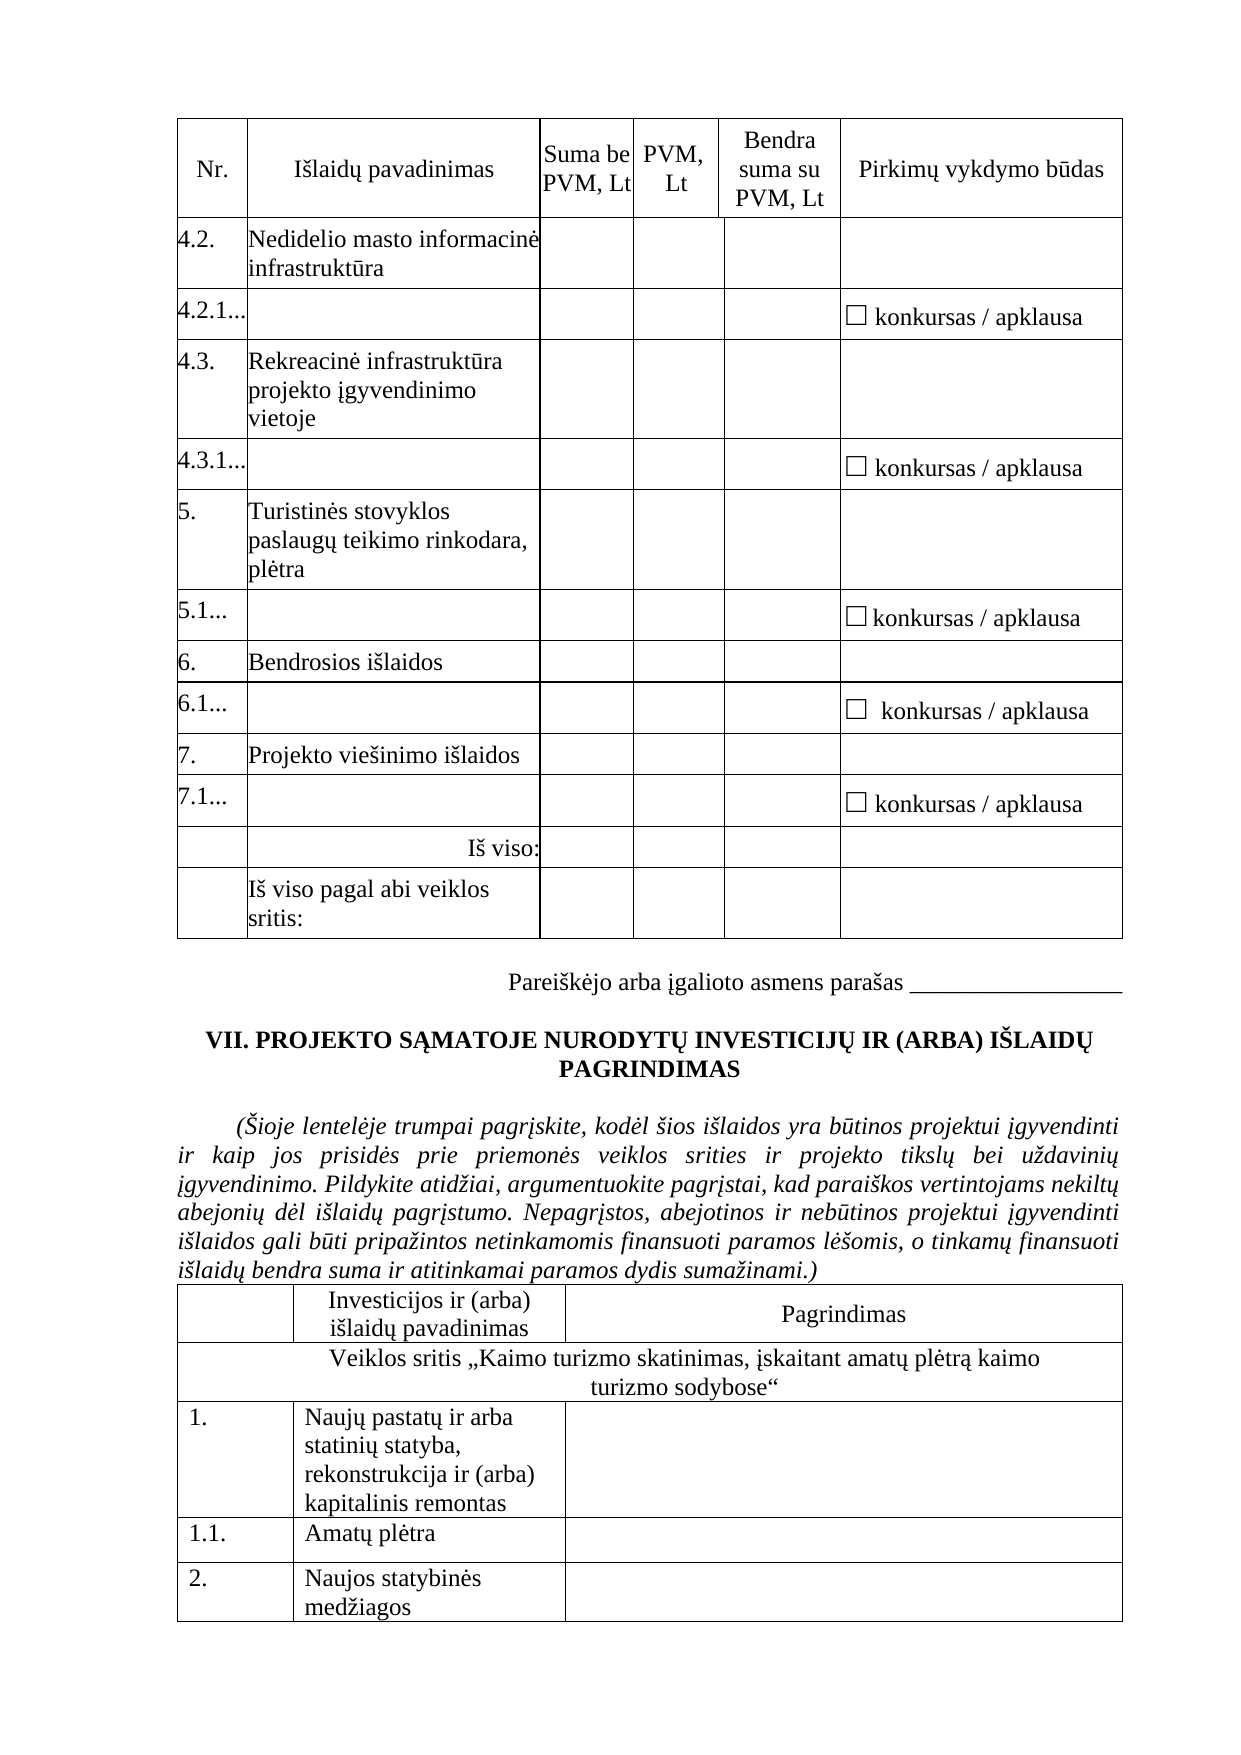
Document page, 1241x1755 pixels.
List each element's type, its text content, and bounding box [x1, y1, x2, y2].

table_cell [566, 1563, 1122, 1621]
table_cell [725, 775, 840, 826]
table_cell [634, 683, 724, 733]
table_cell 1. [178, 1402, 293, 1517]
table_cell [541, 683, 633, 733]
table_cell [178, 827, 247, 867]
text Pareiškėjo arba įgalioto asmens parašas _________________ [177, 967, 1122, 996]
table_cell [725, 734, 840, 774]
table_header [178, 1285, 293, 1342]
table_cell 4.3. [178, 340, 247, 438]
table_cell [634, 868, 724, 938]
table_cell [725, 827, 840, 867]
table_cell [178, 868, 247, 938]
table_cell [248, 289, 539, 339]
table_header Pirkimų vykdymo būdas [841, 119, 1122, 217]
table_cell [634, 641, 724, 681]
table_cell [541, 868, 633, 938]
table_cell [248, 775, 539, 826]
table_cell □ konkursas / apklausa [841, 590, 1122, 640]
table_cell [841, 218, 1122, 288]
table_cell [725, 490, 840, 588]
table_cell [725, 641, 840, 681]
table_cell [634, 218, 724, 288]
table_cell [841, 734, 1122, 774]
table_cell [634, 734, 724, 774]
table_cell Iš viso pagal abi veiklos sritis: [248, 868, 539, 938]
table_cell [541, 490, 633, 588]
table_header Pagrindimas [566, 1285, 1122, 1342]
table_cell [248, 439, 539, 489]
table_cell [634, 775, 724, 826]
table_cell [841, 490, 1122, 588]
table_cell 4.2.1... [178, 289, 247, 339]
table_header Suma be PVM, Lt [541, 119, 633, 217]
table_cell [634, 340, 724, 438]
table_cell 4.2. [178, 218, 247, 288]
table_cell Amatų plėtra [294, 1518, 565, 1562]
table_cell Naujos statybinės medžiagos [294, 1563, 565, 1621]
table_header Investicijos ir (arba) išlaidų pavadinimas [294, 1285, 565, 1342]
table_cell [841, 641, 1122, 681]
table_cell □ konkursas / apklausa [841, 439, 1122, 489]
table_cell [725, 218, 840, 288]
table_cell [541, 641, 633, 681]
text (Šioje lentelėje trumpai pagrįskite, kodėl šios išlaidos yra būtinos projektui įgyvendinti ir kaip jos prisidės prie priemonės veiklos srities ir projekto tikslų bei uždavinių įgyvendinimo. Pildykite atidžiai, argumentuokite pagrįstai, kad paraiškos vertintojams nekiltų abejonių dėl išlaidų pagrįstumo. Nepagrįstos, abejotinos ir nebūtinos projektui įgyvendinti išlaidos gali būti pripažintos netinkamomis finansuoti paramos lėšomis, o tinkamų finansuoti išlaidų bendra suma ir atitinkamai paramos dydis sumažinami.) [177, 1111, 1122, 1284]
table_cell [841, 340, 1122, 438]
table_cell [725, 340, 840, 438]
table_cell Bendrosios išlaidos [248, 641, 539, 681]
table_cell 6. [178, 641, 247, 681]
table_header Išlaidų pavadinimas [248, 119, 539, 217]
table_cell [634, 590, 724, 640]
table_cell [725, 289, 840, 339]
table_cell [541, 439, 633, 489]
table_cell 4.3.1... [178, 439, 247, 489]
table_cell [541, 827, 633, 867]
table_cell Naujų pastatų ir arba statinių statyba, rekonstrukcija ir (arba) kapitalinis remontas [294, 1402, 565, 1517]
table_cell Nedidelio masto informacinė infrastruktūra [248, 218, 539, 288]
table_cell [725, 439, 840, 489]
table_cell Projekto viešinimo išlaidos [248, 734, 539, 774]
table_cell [1076, 1343, 1122, 1401]
table_cell Iš viso: [248, 827, 539, 867]
table_cell [725, 590, 840, 640]
table_cell [178, 1343, 293, 1401]
table_cell 2. [178, 1563, 293, 1621]
table_cell 5.1... [178, 590, 247, 640]
table_cell [634, 827, 724, 867]
table_cell [566, 1402, 1122, 1517]
table_cell 1.1. [178, 1518, 293, 1562]
table_cell □ konkursas / apklausa [841, 683, 1122, 733]
table_cell [541, 289, 633, 339]
table_cell Turistinės stovyklos paslaugų teikimo rinkodara, plėtra [248, 490, 539, 588]
table_cell □ konkursas / apklausa [841, 289, 1122, 339]
table_cell [634, 289, 724, 339]
table_cell 6.1... [178, 683, 247, 733]
table_cell Rekreacinė infrastruktūra projekto įgyvendinimo vietoje [248, 340, 539, 438]
table_cell [541, 590, 633, 640]
table_cell □ konkursas / apklausa [841, 775, 1122, 826]
table_cell [634, 439, 724, 489]
table_cell 7. [178, 734, 247, 774]
table_cell [248, 590, 539, 640]
table_cell [248, 683, 539, 733]
table_cell [541, 218, 633, 288]
table_cell [841, 868, 1122, 938]
table_cell [541, 775, 633, 826]
table_cell [566, 1518, 1122, 1562]
table_cell [841, 827, 1122, 867]
table_cell Veiklos sritis „Kaimo turizmo skatinimas, įskaitant amatų plėtrą kaimo turizmo sodybose“ [293, 1343, 1076, 1401]
table_cell [725, 683, 840, 733]
table_header Nr. [178, 119, 247, 217]
table_cell [725, 868, 840, 938]
table_cell 7.1... [178, 775, 247, 826]
table_cell [541, 340, 633, 438]
table_header Bendra suma su PVM, Lt [719, 119, 840, 217]
text VII. PROJEKTO SĄMATOJE NURODYTŲ INVESTICIJŲ IR (ARBA) IŠLAIDŲ PAGRINDIMAS [177, 1025, 1122, 1082]
table_cell 5. [178, 490, 247, 588]
table_cell [541, 734, 633, 774]
table_header PVM, Lt [634, 119, 718, 217]
table_cell [634, 490, 724, 588]
